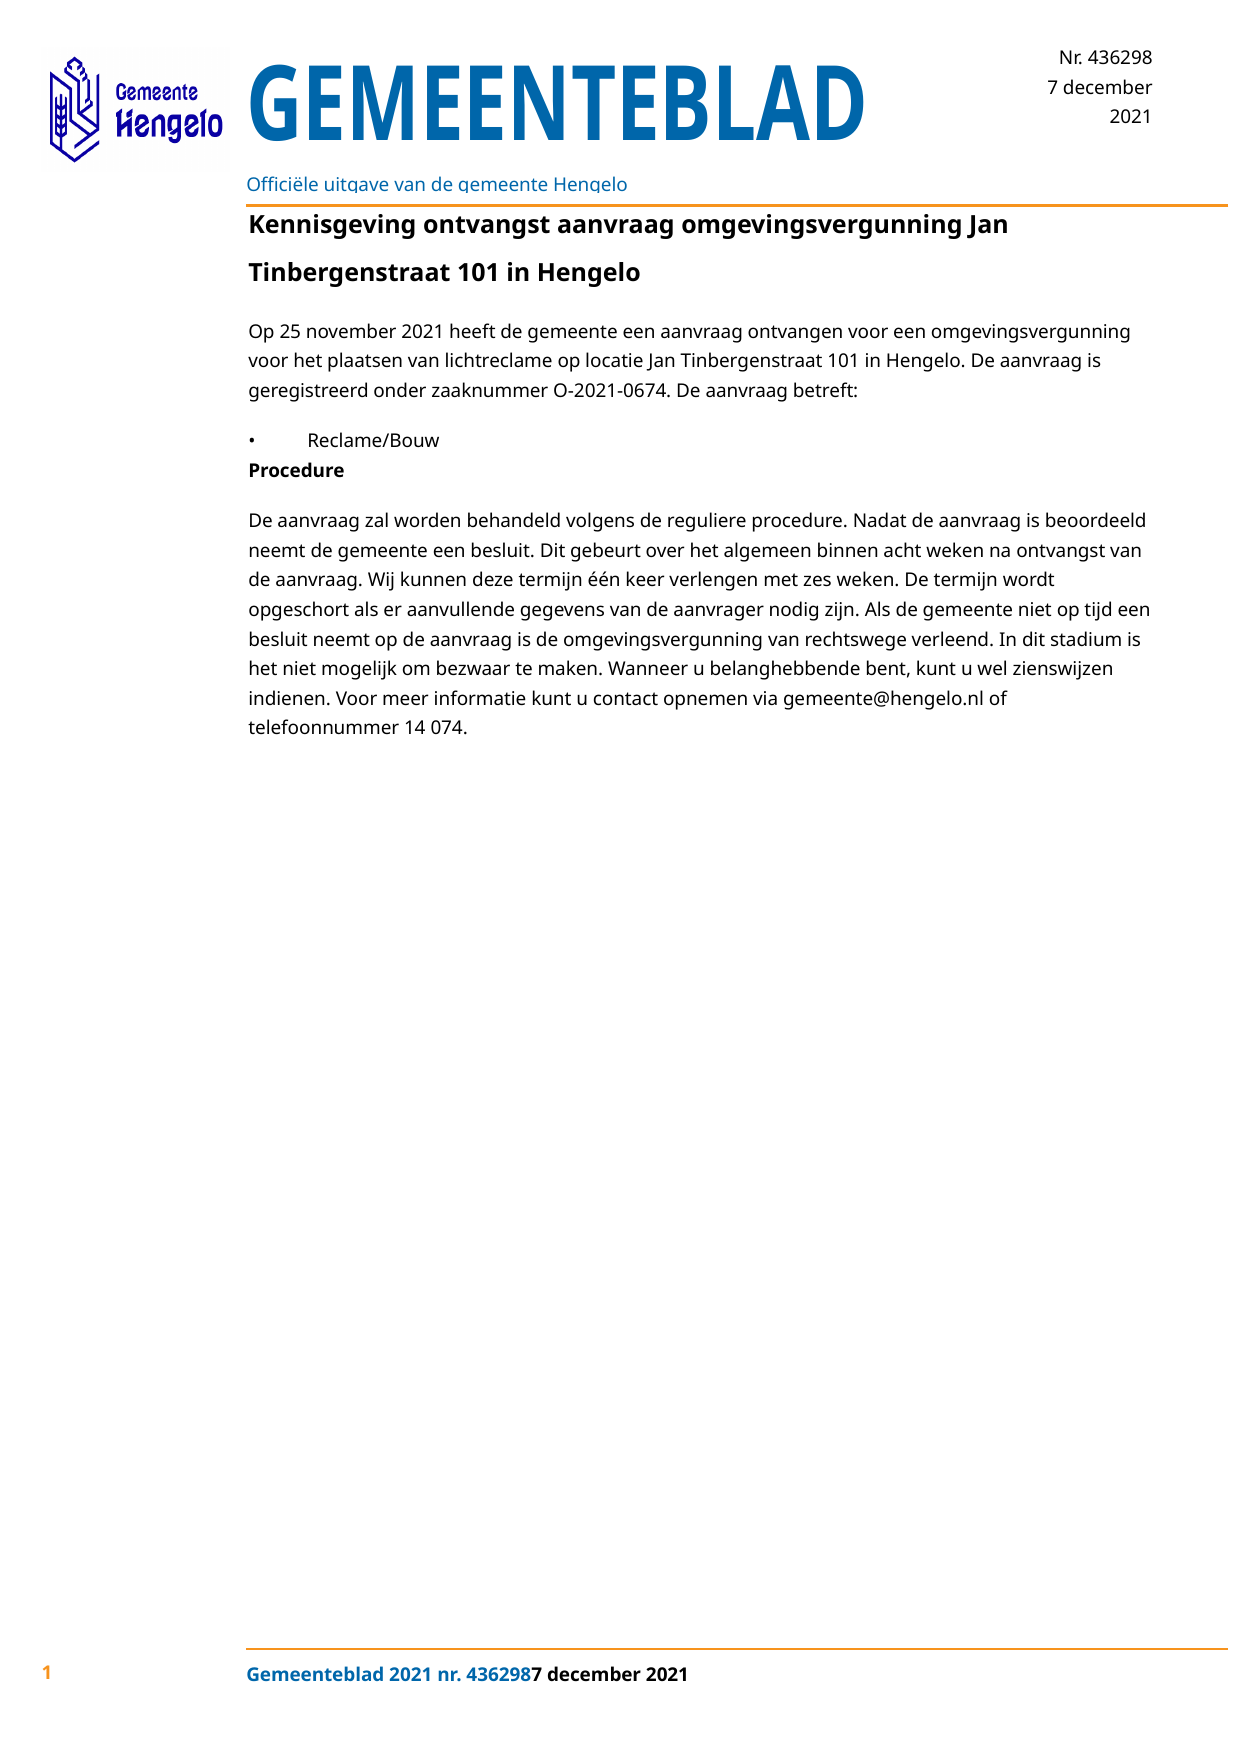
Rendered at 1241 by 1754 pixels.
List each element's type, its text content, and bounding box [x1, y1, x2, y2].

text Op 25 november 2021 heeft de gemeente een aanvraag ontvangen voor een omgevingsvergunning voor het plaatsen van lichtreclame op locatie Jan Tinbergenstraat 101 in Hengelo. De aanvraag is geregistreerd onder zaaknummer O-2021-0674. De aanvraag betreft: [248, 318, 1152, 403]
text Procedure [248, 457, 1152, 483]
text Kennisgeving ontvangst aanvraag omgevingsvergunning Jan Tinbergenstraat 101 in Hengelo [248, 207, 1152, 288]
list Reclame/Bouw [248, 427, 1152, 453]
text De aanvraag zal worden behandeld volgens de reguliere procedure. Nadat de aanvraag is beoordeeld neemt de gemeente een besluit. Dit gebeurt over het algemeen binnen acht weken na ontvangst van de aanvraag. Wij kunnen deze termijn één keer verlengen met zes weken. De termijn wordt opgeschort als er aanvullende gegevens van de aanvrager nodig zijn. Als de gemeente niet op tijd een besluit neemt op de aanvraag is de omgevingsvergunning van rechtswege verleend. In dit stadium is het niet mogelijk om bezwaar te maken. Wanneer u belanghebbende bent, kunt u wel zienswijzen indienen. Voor meer informatie kunt u contact opnemen via gemeente@hengelo.nl of telefoonnummer 14 074. [248, 507, 1152, 740]
picture [41, 47, 231, 172]
